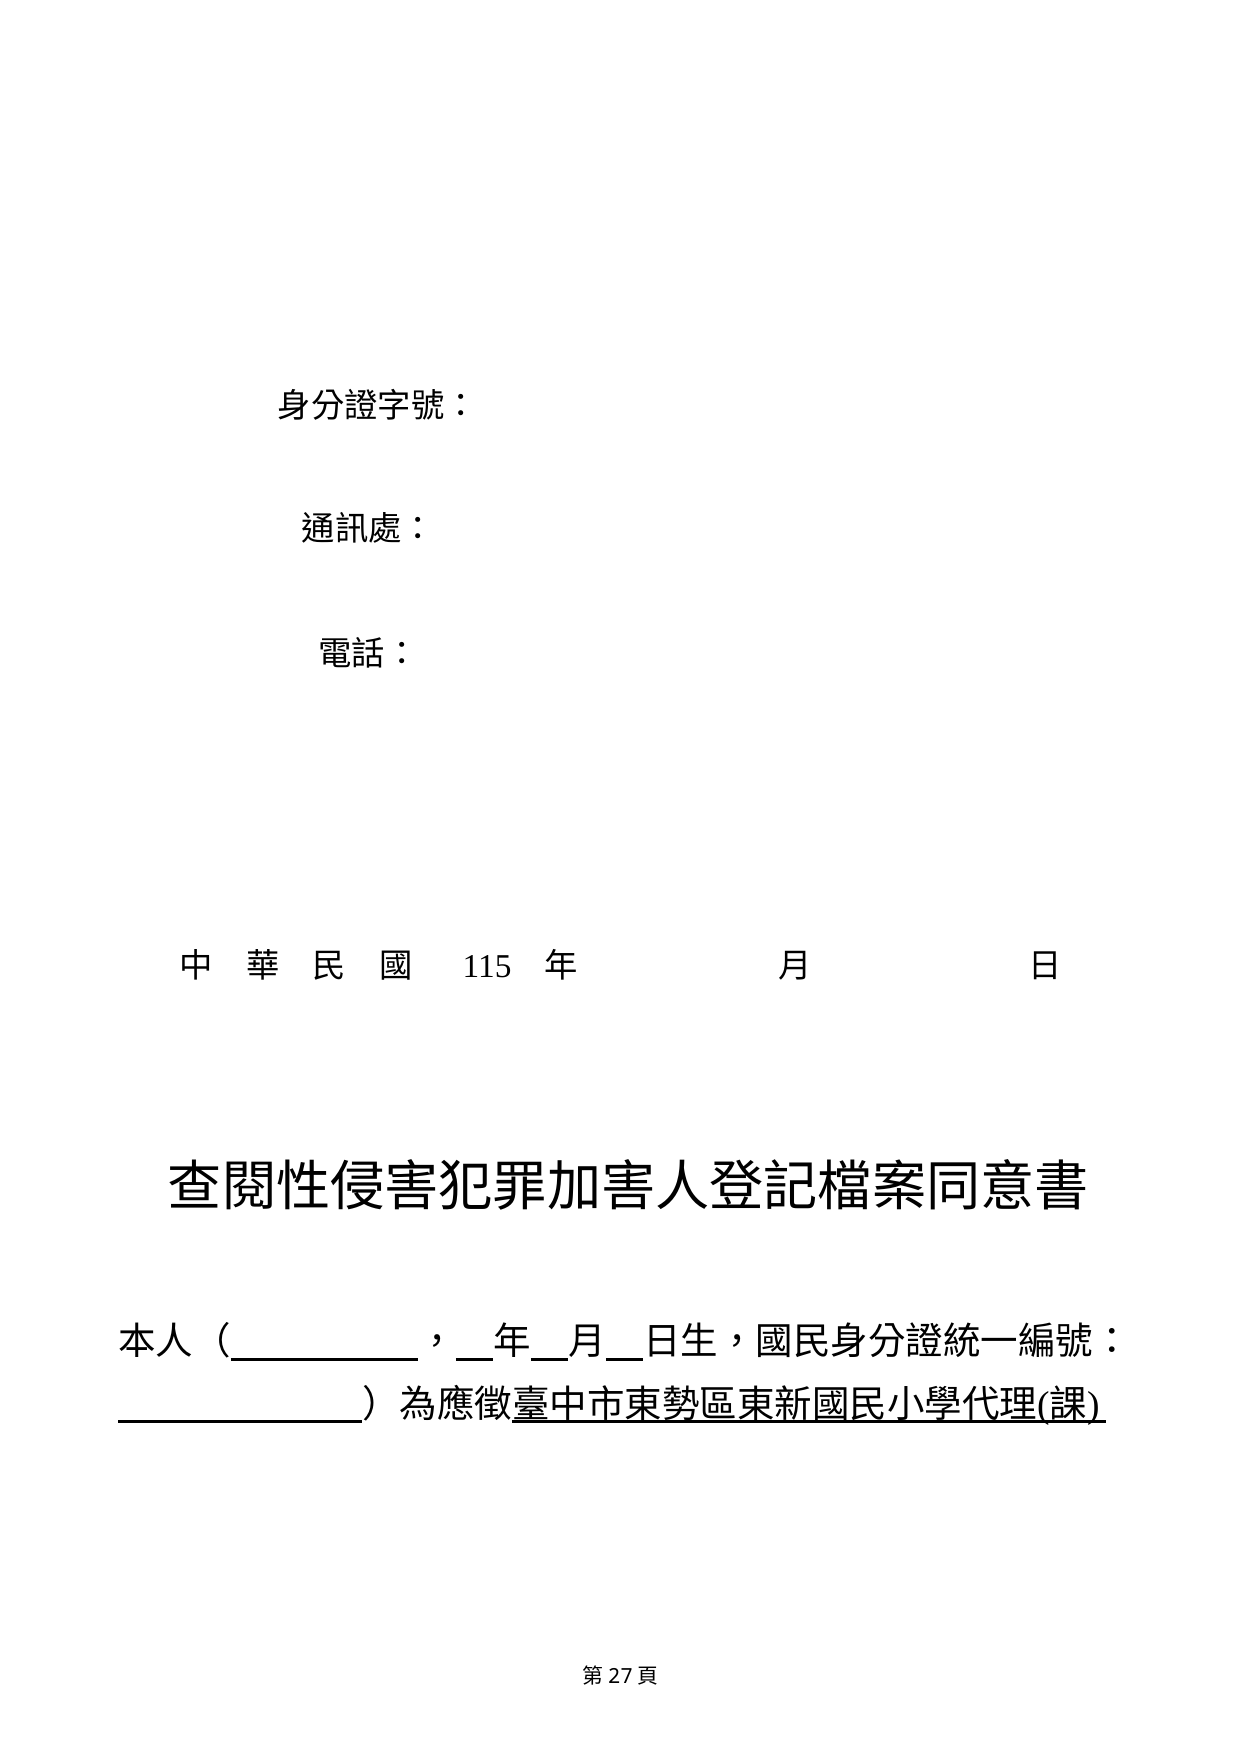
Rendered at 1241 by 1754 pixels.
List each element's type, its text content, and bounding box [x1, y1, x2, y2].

text 身分證字號： [118, 359, 1122, 422]
text 查閱性侵害犯罪加害人登記檔案同意書 [118, 1109, 1138, 1234]
text 電話： [118, 609, 1122, 672]
text 通訊處： [118, 484, 1122, 547]
text 中 華 民 國 115 年 月 日 [118, 922, 1122, 984]
text 本人（ ， 年 月 日生，國民身分證統一編號： ）為應徵臺中市東勢區東新國民小學代理(課)教師所需，同意 貴校申請查閱本人有無性侵害犯罪登記檔案資料。 [118, 1297, 1122, 1422]
